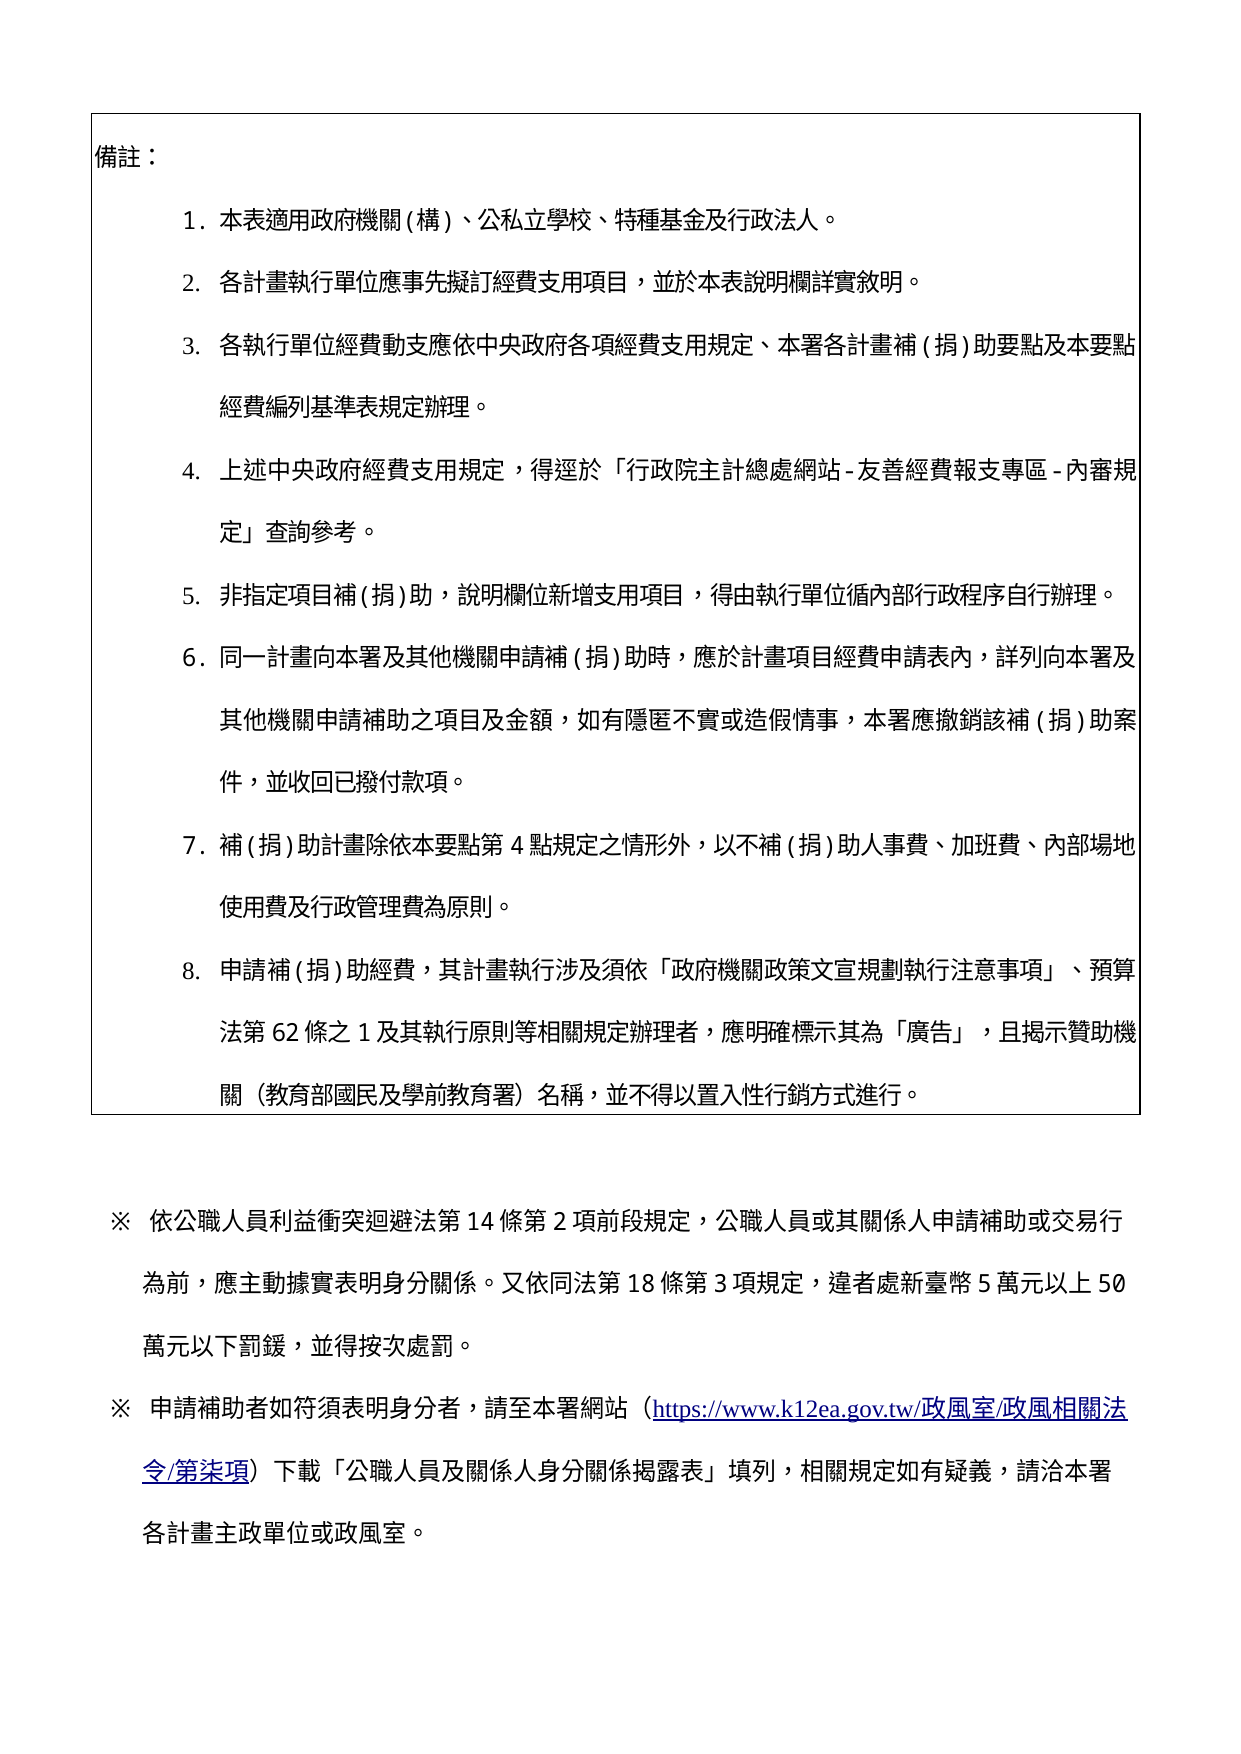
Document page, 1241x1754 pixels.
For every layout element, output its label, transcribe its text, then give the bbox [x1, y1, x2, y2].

text ※ 依公職人員利益衝突迴避法第14條第2項前段規定，公職人員或其關係人申請補助或交易行為前，應主動據實表明身分關係。又依同法第18條第3項規定，違者處新臺幣5萬元以上50萬元以下罰鍰，並得按次處罰。 [106, 1178, 1134, 1365]
table_cell [1141, 202, 1157, 1114]
table_header 備註： 本表適用政府機關(構)、公私立學校、特種基金及行政法人。 各計畫執行單位應事先擬訂經費支用項目，並於本表說明欄詳實敘明。 各執行單位經費動支應依中央政府各項經費支用規定、本署各計畫補(捐)助要點及本要點經費編列基準表規定辦理。 上述中央政府經費支用規定，得逕於「行政院主計總處網站-友善經費報支專區-內審規定」查詢參考。 非指定項目補(捐)助，說明欄位新增支用項目，得由執行單位循內部行政程序自行辦理。 同一計畫向本署及其他機關申請補(捐)助時，應於計畫項目經費申請表內，詳列向本署及其他機關申請補助之項目及金額，如有隱匿不實或造假情事，本署應撤銷該補(捐)助案件，並收回已撥付款項。 補(捐)助計畫除依本要點第4點規定之情形外，以不補(捐)助人事費、加班費、內部場地使用費及行政管理費為原則。 申請補(捐)助經費，其計畫執行涉及須依「政府機關政策文宣規劃執行注意事項」、預算法第62條之1及其執行原則等相關規定辦理者，應明確標示其為「廣告」，且揭示贊助機關（教育部國民及學前教育署）名稱，並不得以置入性行銷方式進行。 [92, 114, 1139, 1114]
table_header [1141, 113, 1157, 202]
text ※ 申請補助者如符須表明身分者，請至本署網站（https://www.k12ea.gov.tw/政風室/政風相關法令/第柒項）下載「公職人員及關係人身分關係揭露表」填列，相關規定如有疑義，請洽本署各計畫主政單位或政風室。 [106, 1365, 1134, 1553]
